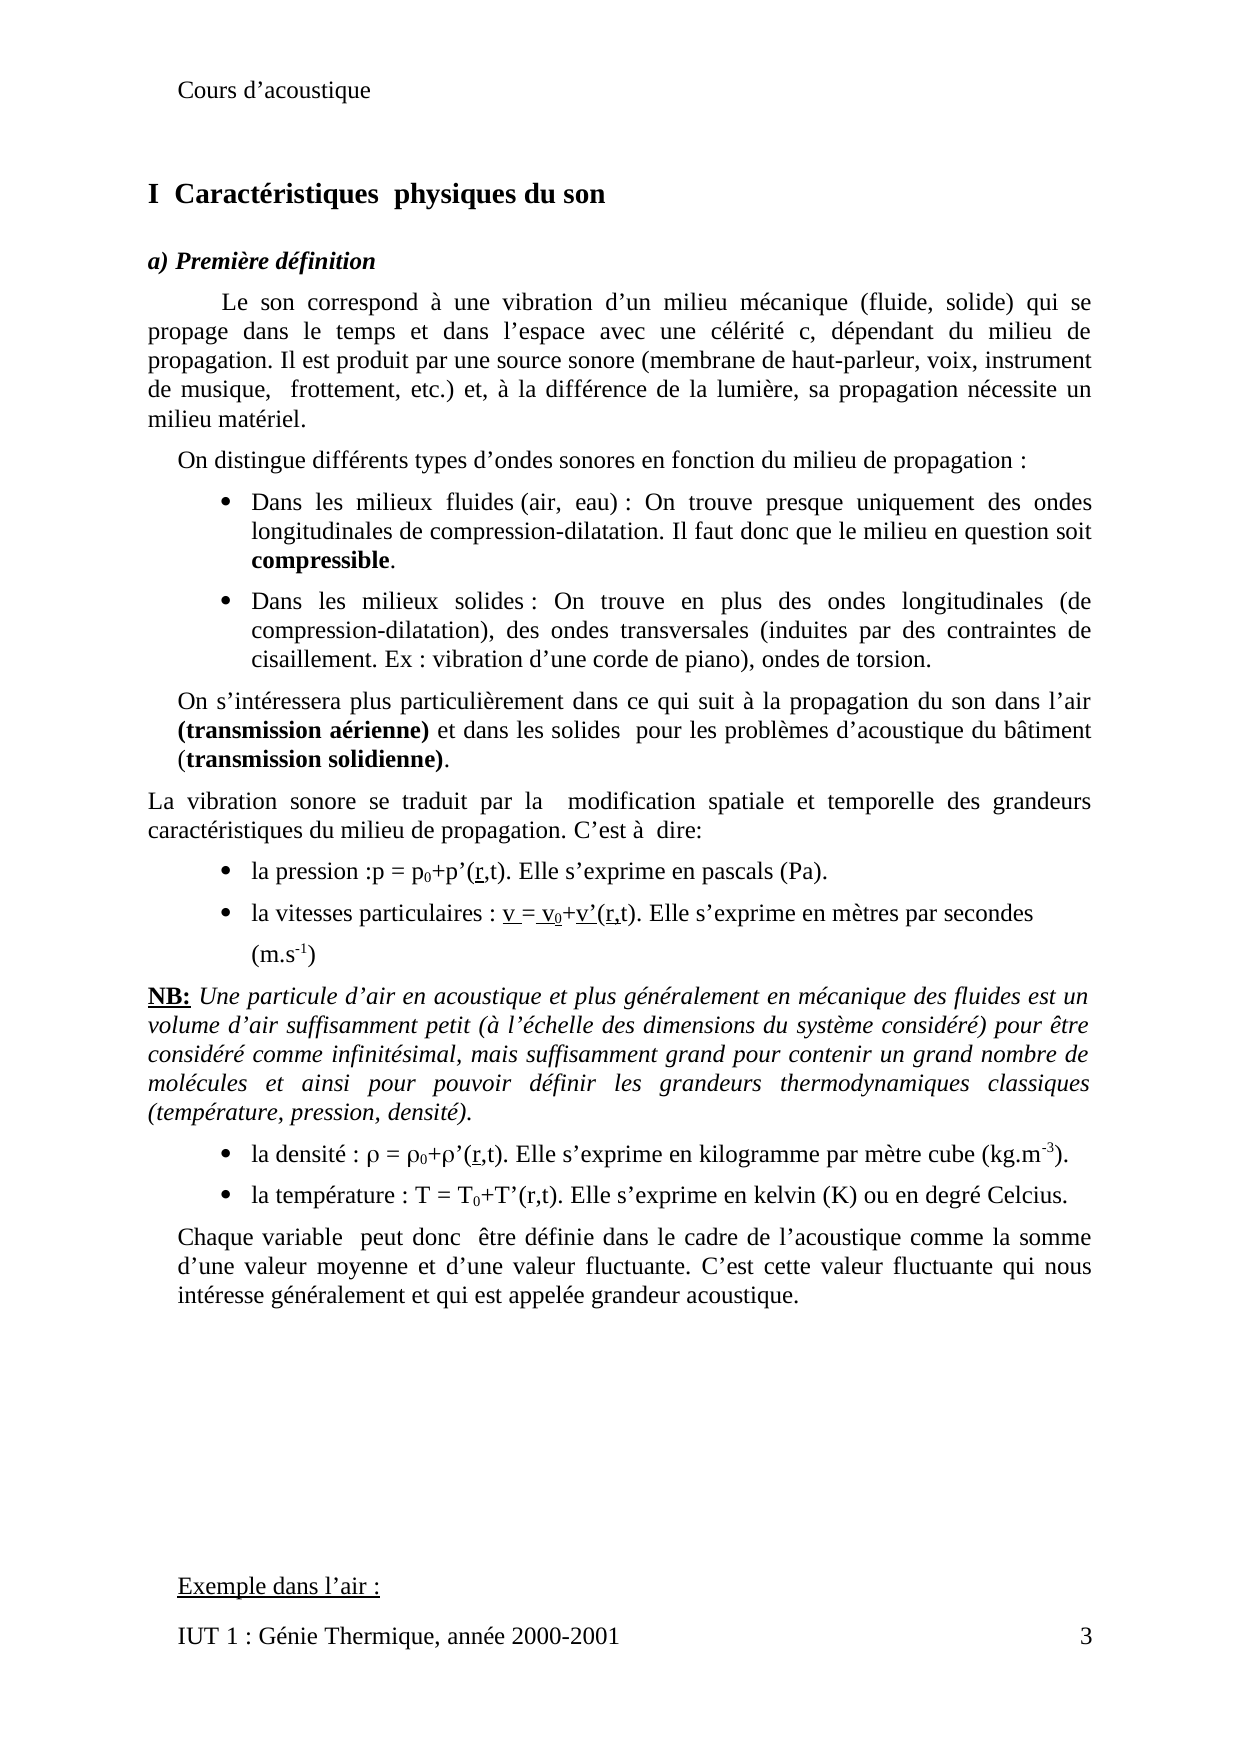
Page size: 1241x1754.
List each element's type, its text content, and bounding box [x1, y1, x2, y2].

list la densité :  = 0+’(r,t). Elle s’exprime en kilogramme par mètre cube (kg.m-3). [221, 1139, 1092, 1168]
list la température : T = T0+T’(r,t). Elle s’exprime en kelvin (K) ou en degré Celcius. [221, 1180, 1092, 1209]
text NB: Une particule d’air en acoustique et plus généralement en mécanique des fluides est un volume d’air suffisamment petit (à l’échelle des dimensions du système considéré) pour être considéré comme infinitésimal, mais suffisamment grand pour contenir un grand nombre de molécules et ainsi pour pouvoir définir les grandeurs thermodynamiques classiques (température, pression, densité). [148, 981, 1092, 1126]
text Le son correspond à une vibration d’un milieu mécanique (fluide, solide) qui se propage dans le temps et dans l’espace avec une célérité c, dépendant du milieu de propagation. Il est produit par une source sonore (membrane de haut-parleur, voix, instrument de musique, frottement, etc.) et, à la différence de la lumière, sa propagation nécessite un milieu matériel. [148, 287, 1092, 432]
list On s’intéressera plus particulièrement dans ce qui suit à la propagation du son dans l’air (transmission aérienne) et dans les solides pour les problèmes d’acoustique du bâtiment (transmission solidienne). [148, 686, 1092, 773]
list Exemple dans l’air : [148, 1571, 1092, 1600]
list Dans les milieux fluides (air, eau) : On trouve presque uniquement des ondes longitudinales de compression-dilatation. Il faut donc que le milieu en question soit compressible. [221, 487, 1092, 574]
subtitle a) Première définition [148, 246, 1092, 275]
list (m.s-1) [221, 939, 1092, 968]
list Chaque variable peut donc être définie dans le cadre de l’acoustique comme la somme d’une valeur moyenne et d’une valeur fluctuante. C’est cette valeur fluctuante qui nous intéresse généralement et qui est appelée grandeur acoustique. [148, 1222, 1092, 1309]
list la pression :p = p0+p’(r,t). Elle s’exprime en pascals (Pa). [221, 856, 1092, 885]
text La vibration sonore se traduit par la modification spatiale et temporelle des grandeurs caractéristiques du milieu de propagation. C’est à dire: [148, 786, 1092, 844]
subtitle I Caractéristiques physiques du son [148, 177, 1092, 210]
list On distingue différents types d’ondes sonores en fonction du milieu de propagation : [148, 445, 1092, 474]
list la vitesses particulaires : v = v0+v’(r,t). Elle s’exprime en mètres par secondes [221, 898, 1092, 927]
list Dans les milieux solides : On trouve en plus des ondes longitudinales (de compression-dilatation), des ondes transversales (induites par des contraintes de cisaillement. Ex : vibration d’une corde de piano), ondes de torsion. [221, 586, 1092, 673]
